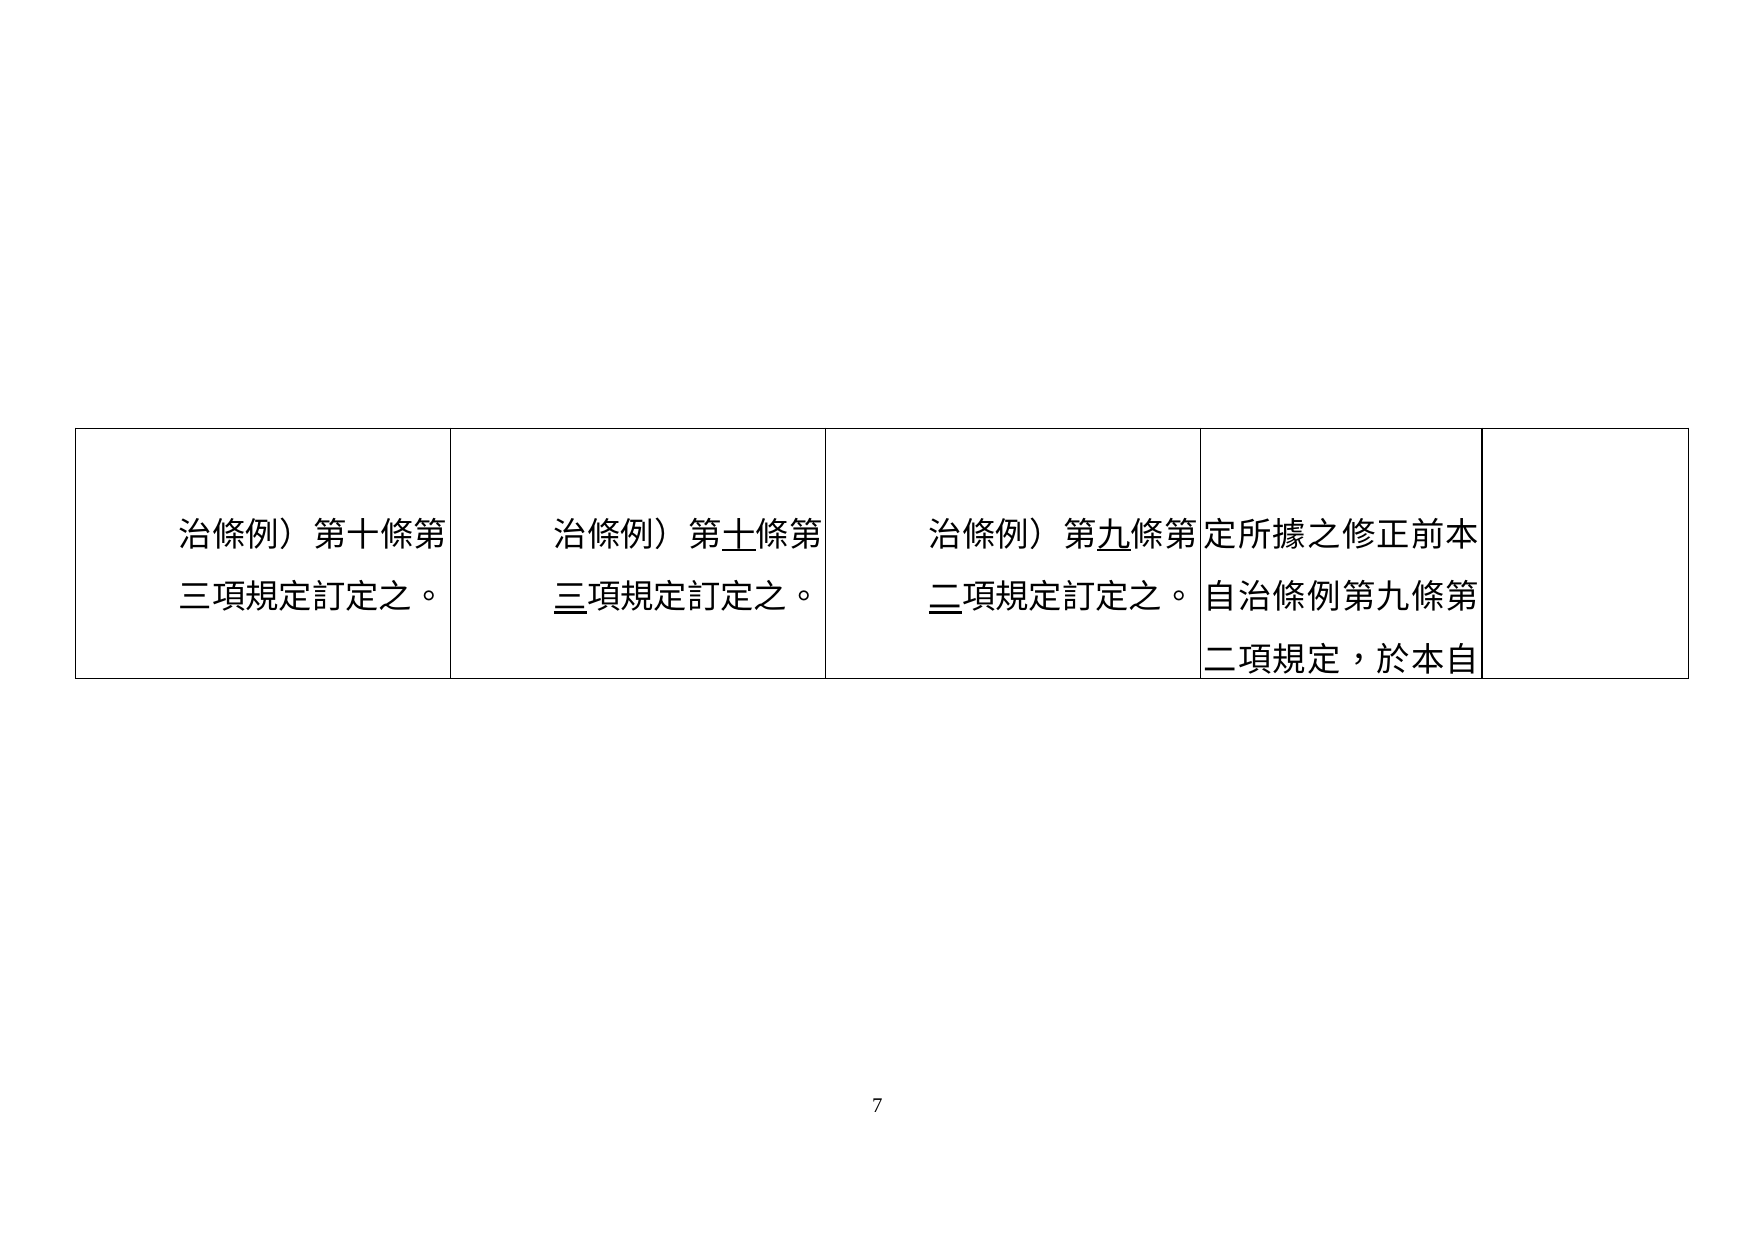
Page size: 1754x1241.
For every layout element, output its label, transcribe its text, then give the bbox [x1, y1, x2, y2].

table_cell 定所據之修正前本自治條例第九條第二項規定，於本自 [1201, 429, 1481, 677]
table_cell 治條例）第十條第三項規定訂定之。 [451, 429, 825, 677]
table_cell 治條例）第十條第三項規定訂定之。 [76, 429, 450, 677]
table_cell [1483, 429, 1688, 677]
table_cell 治條例）第九條第二項規定訂定之。 [826, 429, 1200, 677]
